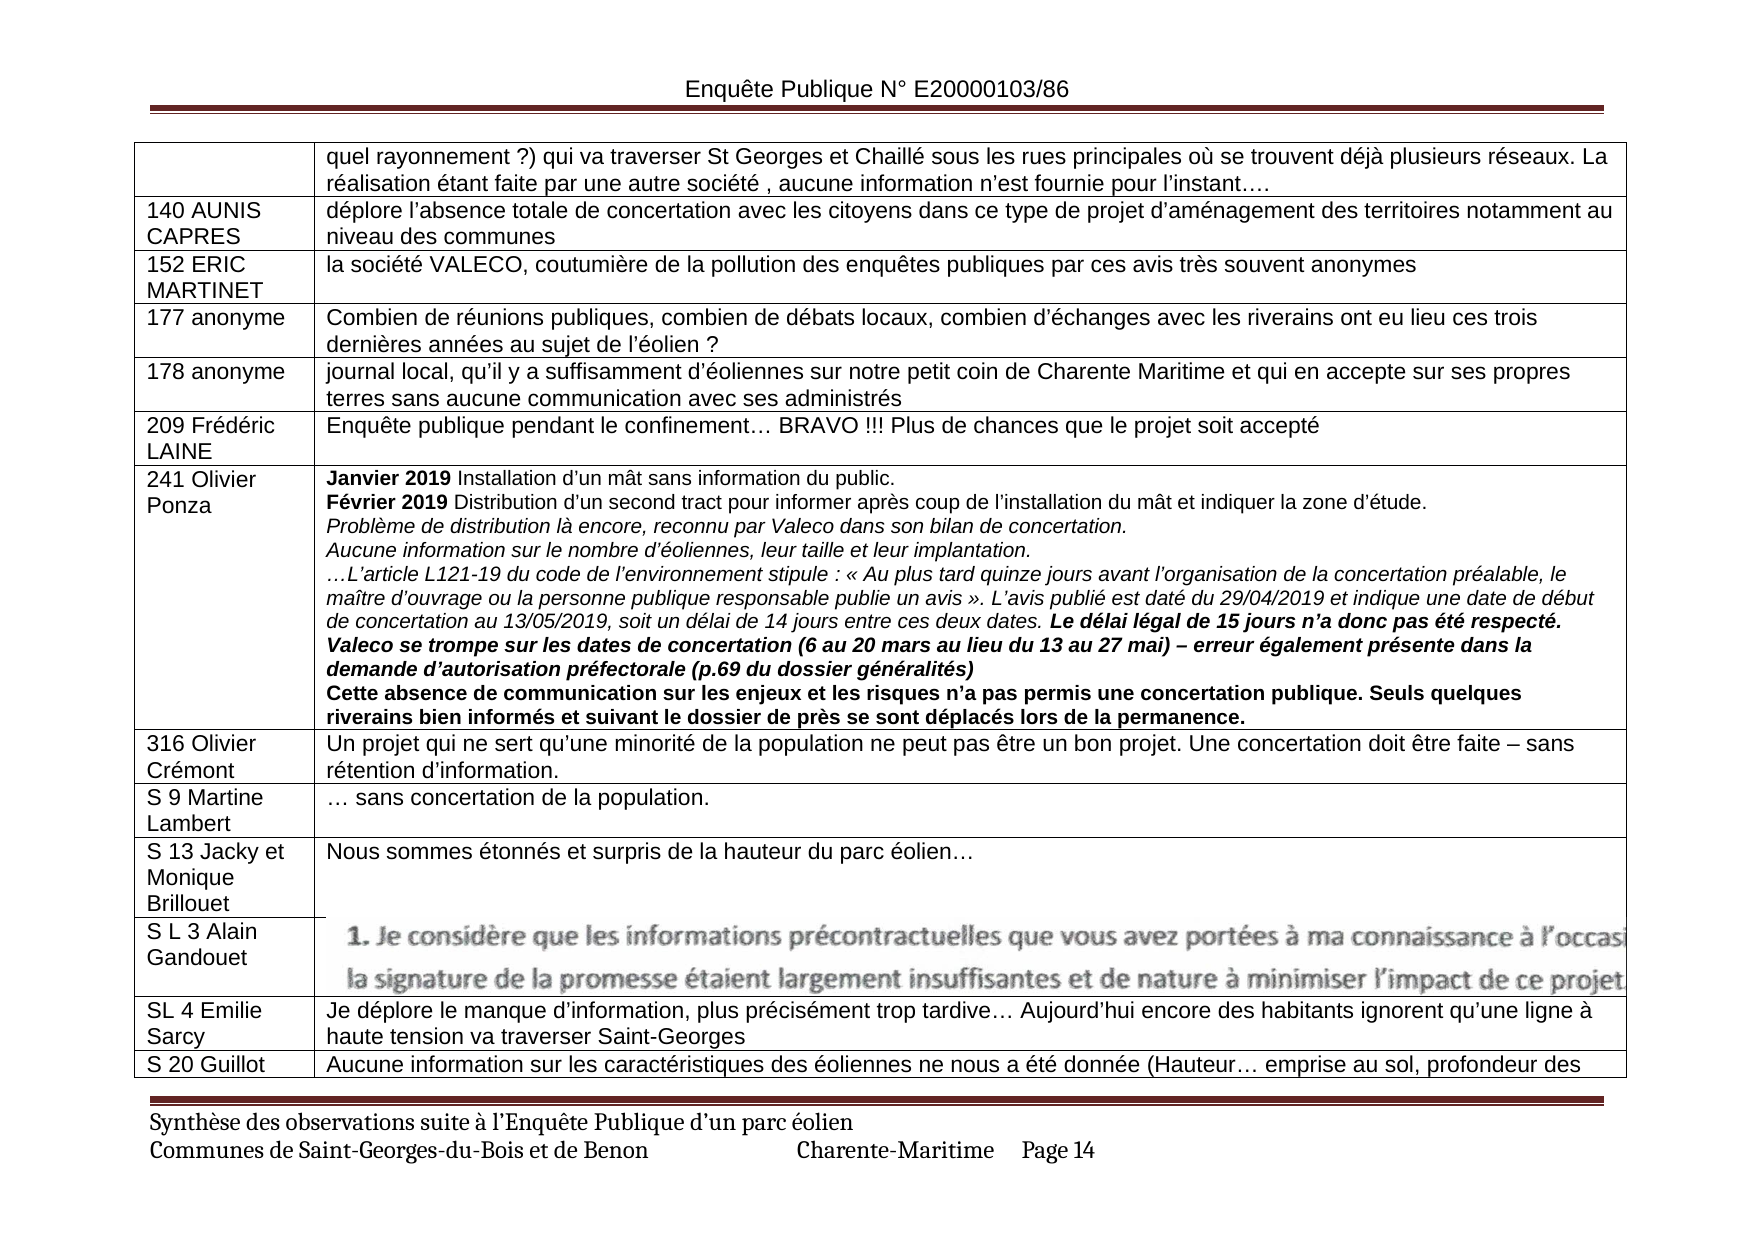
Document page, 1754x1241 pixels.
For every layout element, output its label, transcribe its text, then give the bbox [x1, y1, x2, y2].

table_cell Enquête publique pendant le confinement… BRAVO !!! Plus de chances que le projet soit accepté [315, 412, 1626, 464]
table_cell 241 Olivier Ponza [135, 466, 314, 729]
table_cell Aucune information sur les caractéristiques des éoliennes ne nous a été donnée (Hauteur… emprise au sol, profondeur des [315, 1051, 1626, 1077]
table_cell déplore l’absence totale de concertation avec les citoyens dans ce type de projet d’aménagement des territoires notamment au niveau des communes [315, 197, 1626, 249]
table_cell 152 ERIC MARTINET [135, 251, 314, 303]
table_cell quel rayonnement ?) qui va traverser St Georges et Chaillé sous les rues principales où se trouvent déjà plusieurs réseaux. La réalisation étant faite par une autre société , aucune information n’est fournie pour l’instant…. [315, 143, 1626, 196]
table_cell 209 Frédéric LAINE [135, 412, 314, 464]
table_cell la société VALECO, coutumière de la pollution des enquêtes publiques par ces avis très souvent anonymes [315, 251, 1626, 303]
table_cell Un projet qui ne sert qu’une minorité de la population ne peut pas être un bon projet. Une concertation doit être faite – sans rétention d’information. [315, 730, 1626, 783]
table_cell [135, 143, 314, 196]
table_cell SL 4 Emilie Sarcy [135, 997, 314, 1050]
table_cell Nous sommes étonnés et surpris de la hauteur du parc éolien… [315, 838, 1626, 917]
table_cell S 9 Martine Lambert [135, 784, 314, 837]
table_cell S 13 Jacky et Monique Brillouet [135, 838, 314, 917]
table_cell 140 AUNIS CAPRES [135, 197, 314, 249]
table_cell 316 Olivier Crémont [135, 730, 314, 783]
table_cell Combien de réunions publiques, combien de débats locaux, combien d’échanges avec les riverains ont eu lieu ces trois dernières années au sujet de l’éolien ? [315, 304, 1626, 357]
table_cell journal local, qu’il y a suffisamment d’éoliennes sur notre petit coin de Charente Maritime et qui en accepte sur ses propres terres sans aucune communication avec ses administrés [315, 358, 1626, 411]
picture [326, 917, 1627, 996]
table_cell S L 3 Alain Gandouet [135, 918, 314, 996]
table_cell … sans concertation de la population. [315, 784, 1626, 837]
table_cell S 20 Guillot [135, 1051, 314, 1077]
table_cell 178 anonyme [135, 358, 314, 411]
table_cell Je déplore le manque d’information, plus précisément trop tardive… Aujourd’hui encore des habitants ignorent qu’une ligne à haute tension va traverser Saint-Georges [315, 997, 1626, 1050]
table_cell 177 anonyme [135, 304, 314, 357]
table_cell [315, 918, 326, 996]
table_cell Janvier 2019 Installation d’un mât sans information du public. Février 2019 Distribution d’un second tract pour informer après coup de l’installation du mât et indiquer la zone d’étude. Problème de distribution là encore, reconnu par Valeco dans son bilan de concertation. Aucune information sur le nombre d’éoliennes, leur taille et leur implantation. …L’article L121-19 du code de l’environnement stipule : « Au plus tard quinze jours avant l’organisation de la concertation préalable, le maître d’ouvrage ou la personne publique responsable publie un avis ». L’avis publié est daté du 29/04/2019 et indique une date de début de concertation au 13/05/2019, soit un délai de 14 jours entre ces deux dates. Le délai légal de 15 jours n’a donc pas été respecté. Valeco se trompe sur les dates de concertation (6 au 20 mars au lieu du 13 au 27 mai) – erreur également présente dans la demande d’autorisation préfectorale (p.69 du dossier généralités) Cette absence de communication sur les enjeux et les risques n’a pas permis une concertation publique. Seuls quelques riverains bien informés et suivant le dossier de près se sont déplacés lors de la permanence. [315, 466, 1626, 729]
